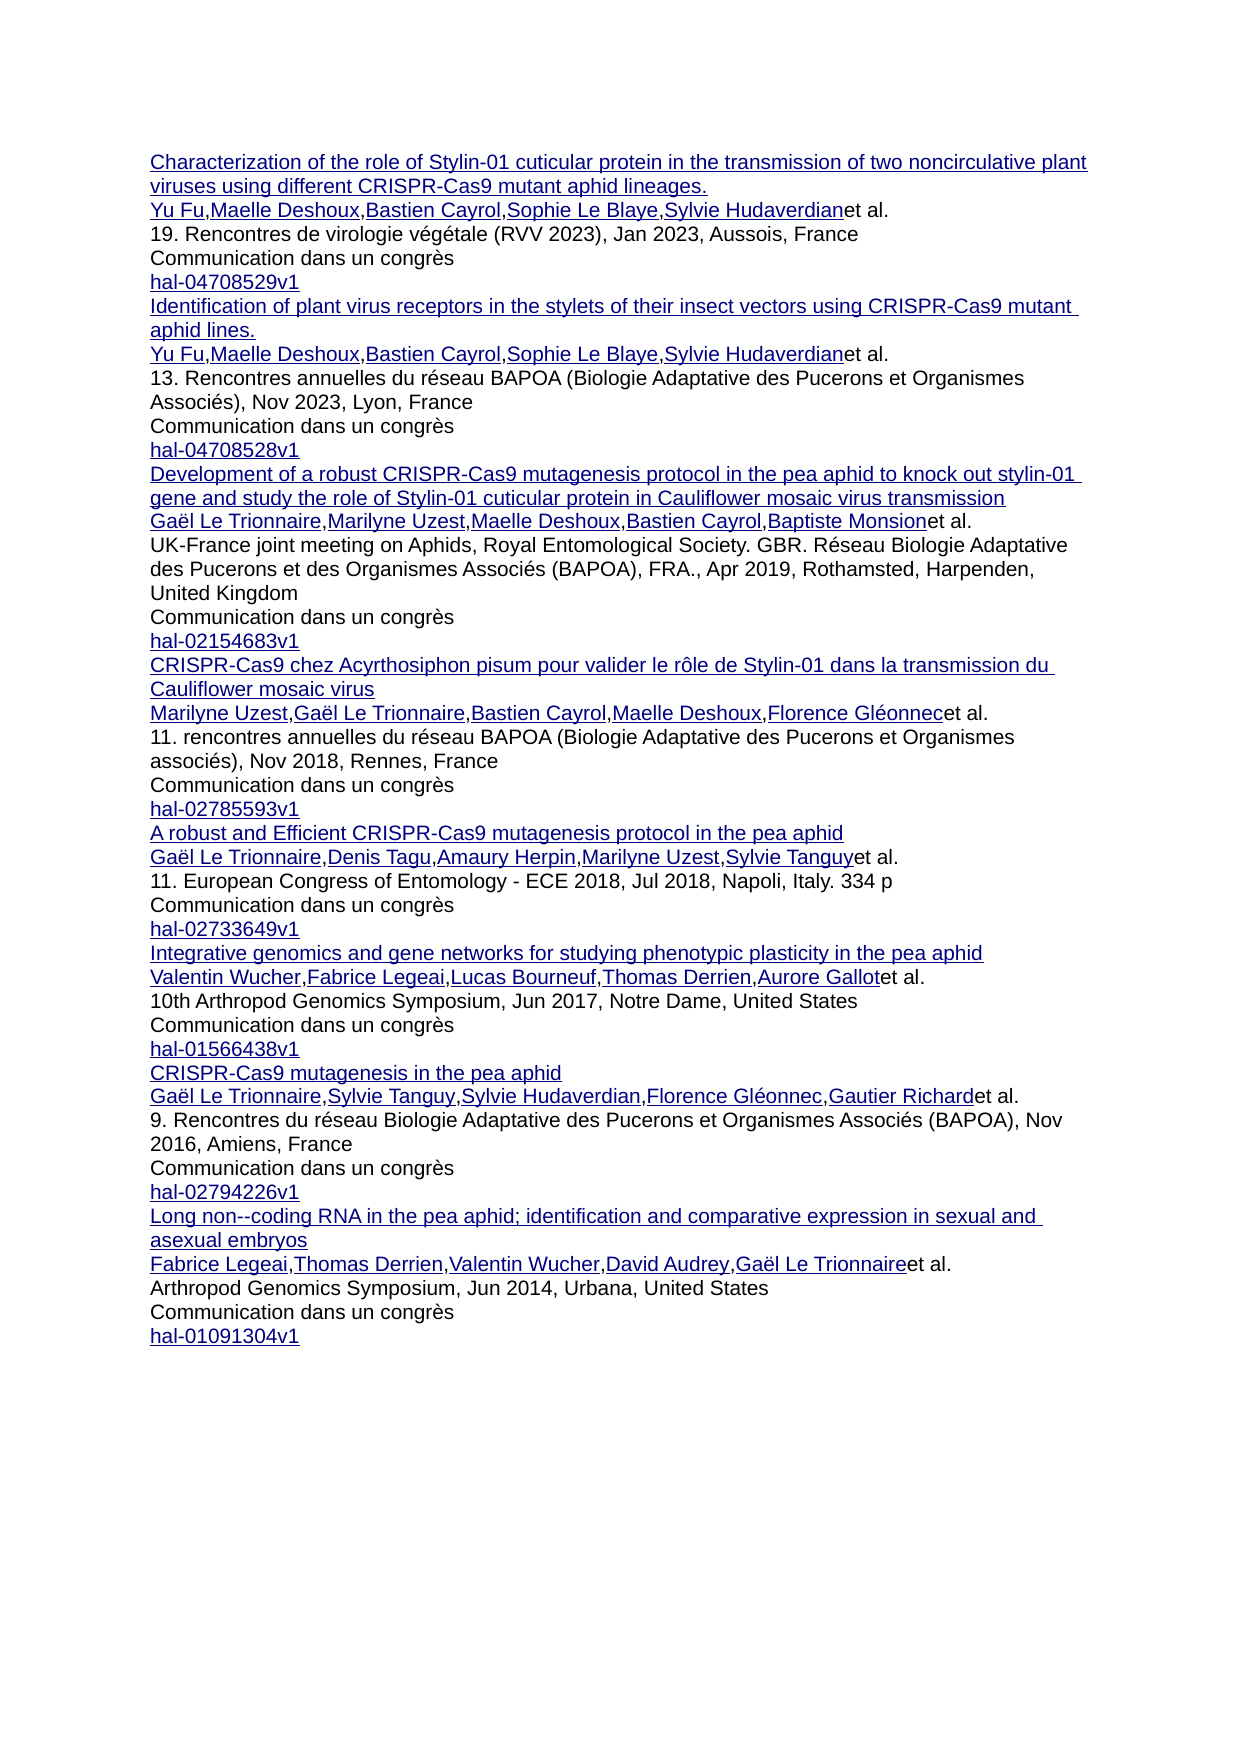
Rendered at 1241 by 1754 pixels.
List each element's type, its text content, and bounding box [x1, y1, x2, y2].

table_cell CRISPR-Cas9 mutagenesis in the pea aphid Gaël Le Trionnaire,Sylvie Tanguy,Sylvie Hudaverdian,Florence Gléonnec,Gautier Richardet al. 9. Rencontres du réseau Biologie Adaptative des Pucerons et Organismes Associés (BAPOA), Nov 2016, Amiens, France Communication dans un congrès hal-02794226v1 [150, 1060, 1090, 1204]
table_cell CRISPR-Cas9 chez Acyrthosiphon pisum pour valider le rôle de Stylin-01 dans la transmission du Cauliflower mosaic virus Marilyne Uzest,Gaël Le Trionnaire,Bastien Cayrol,Maelle Deshoux,Florence Gléonnecet al. 11. rencontres annuelles du réseau BAPOA (Biologie Adaptative des Pucerons et Organismes associés), Nov 2018, Rennes, France Communication dans un congrès hal-02785593v1 [150, 653, 1090, 821]
table_cell Development of a robust CRISPR-Cas9 mutagenesis protocol in the pea aphid to knock out stylin-01 gene and study the role of Stylin-01 cuticular protein in Cauliflower mosaic virus transmission Gaël Le Trionnaire,Marilyne Uzest,Maelle Deshoux,Bastien Cayrol,Baptiste Monsionet al. UK-France joint meeting on Aphids, Royal Entomological Society. GBR. Réseau Biologie Adaptative des Pucerons et des Organismes Associés (BAPOA), FRA., Apr 2019, Rothamsted, Harpenden, United Kingdom Communication dans un congrès hal-02154683v1 [150, 461, 1090, 653]
table_cell Long non-­‐coding RNA in the pea aphid; identification and comparative expression in sexual and asexual embryos Fabrice Legeai,Thomas Derrien,Valentin Wucher,David Audrey,Gaël Le Trionnaireet al. Arthropod Genomics Symposium, Jun 2014, Urbana, United States Communication dans un congrès hal-01091304v1 [150, 1204, 1090, 1348]
table_cell A robust and Efficient CRISPR-Cas9 mutagenesis protocol in the pea aphid Gaël Le Trionnaire,Denis Tagu,Amaury Herpin,Marilyne Uzest,Sylvie Tanguyet al. 11. European Congress of Entomology - ECE 2018, Jul 2018, Napoli, Italy. 334 p Communication dans un congrès hal-02733649v1 [150, 821, 1090, 941]
table_cell Integrative genomics and gene networks for studying phenotypic plasticity in the pea aphid Valentin Wucher,Fabrice Legeai,Lucas Bourneuf,Thomas Derrien,Aurore Gallotet al. 10th Arthropod Genomics Symposium, Jun 2017, Notre Dame, United States Communication dans un congrès hal-01566438v1 [150, 941, 1090, 1060]
table_cell Identification of plant virus receptors in the stylets of their insect vectors using CRISPR-Cas9 mutant aphid lines. Yu Fu,Maelle Deshoux,Bastien Cayrol,Sophie Le Blaye,Sylvie Hudaverdianet al. 13. Rencontres annuelles du réseau BAPOA (Biologie Adaptative des Pucerons et Organismes Associés), Nov 2023, Lyon, France Communication dans un congrès hal-04708528v1 [150, 294, 1090, 461]
table_cell Characterization of the role of Stylin-01 cuticular protein in the transmission of two noncirculative plant viruses using different CRISPR-Cas9 mutant aphid lineages. Yu Fu,Maelle Deshoux,Bastien Cayrol,Sophie Le Blaye,Sylvie Hudaverdianet al. 19. Rencontres de virologie végétale (RVV 2023), Jan 2023, Aussois, France Communication dans un congrès hal-04708529v1 [150, 150, 1090, 294]
